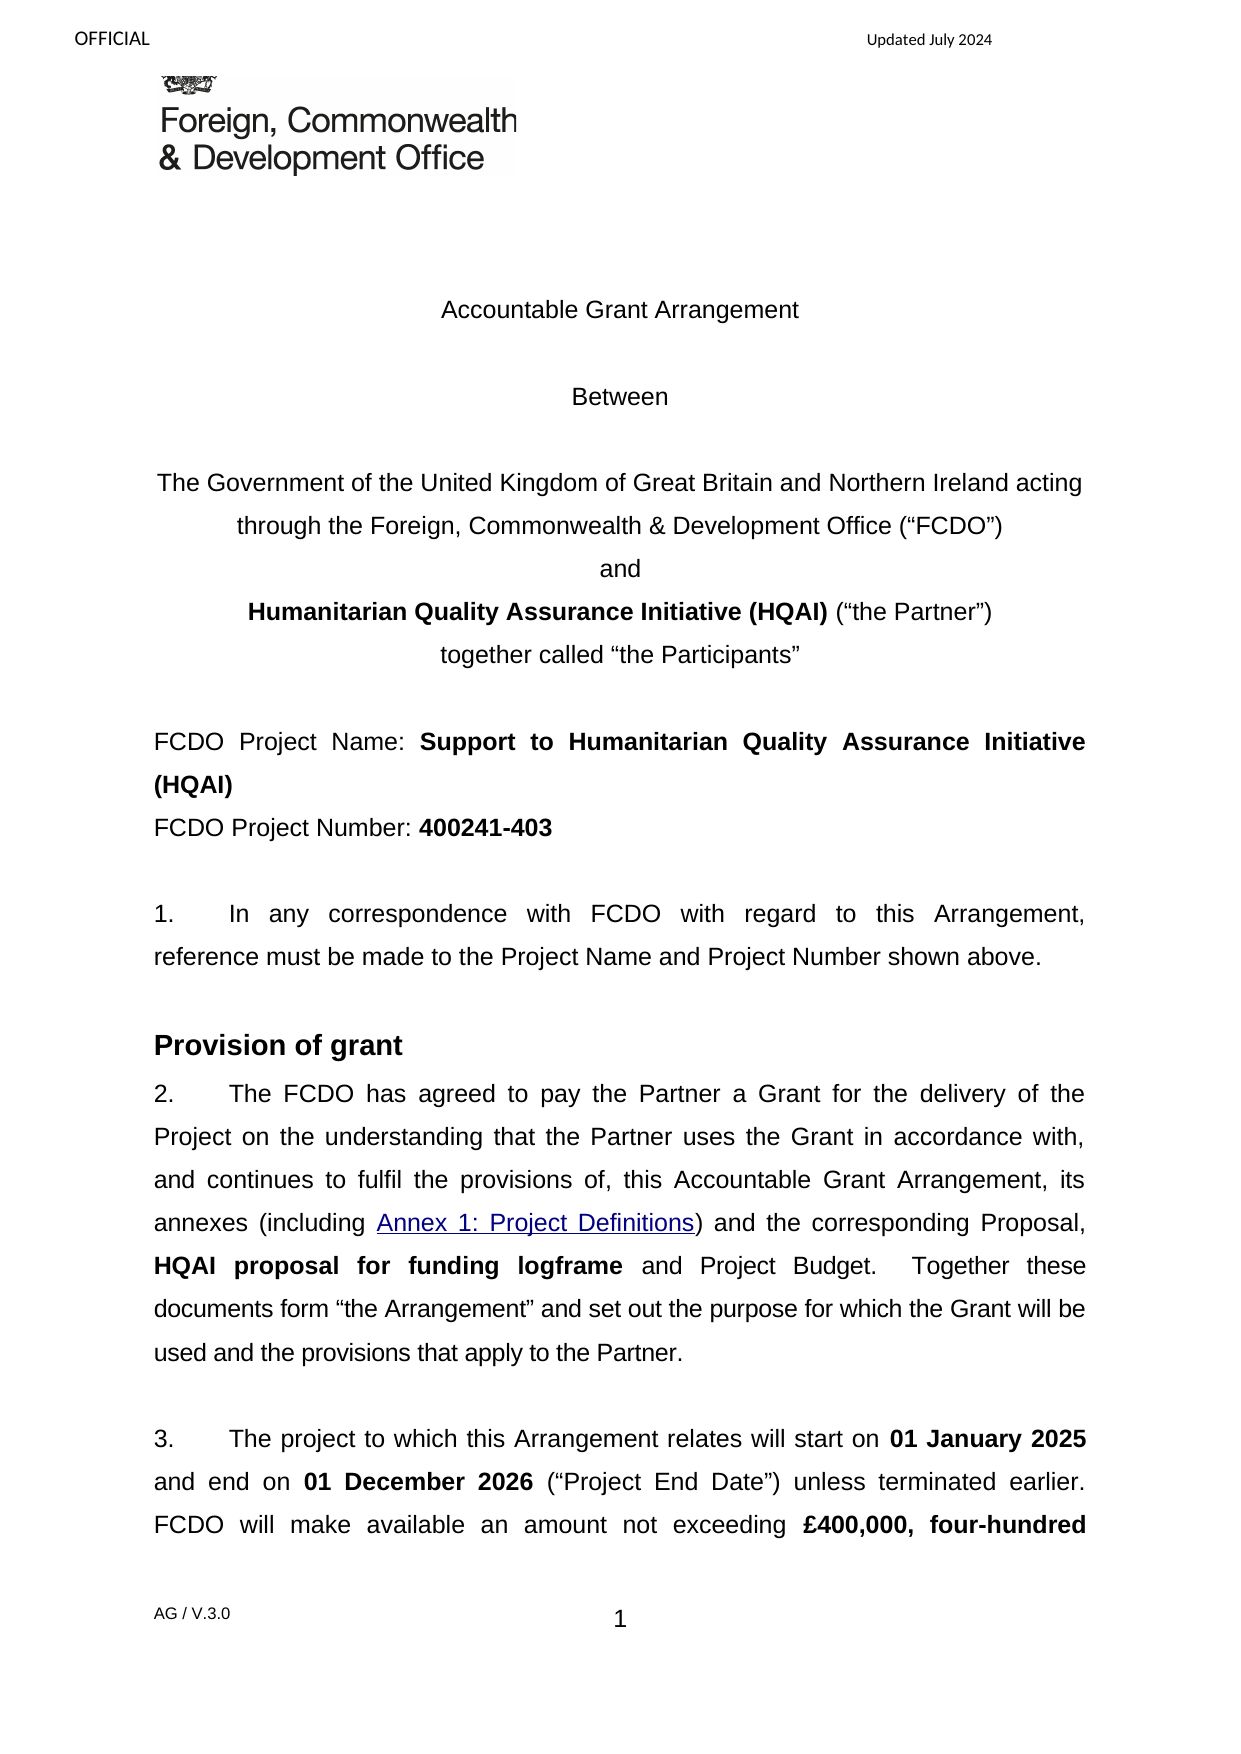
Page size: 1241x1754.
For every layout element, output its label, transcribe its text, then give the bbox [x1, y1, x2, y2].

list The project to which this Arrangement relates will start on 01 January 2025 and end on 01 December 2026 (“Project End Date”) unless terminated earlier. FCDO will make available an amount not exceeding £400,000, four-hundred [153, 1424, 1087, 1539]
text The Government of the United Kingdom of Great Britain and Northern Ireland acting through the Foreign, Commonwealth & Development Office (“FCDO”) [153, 468, 1087, 540]
text FCDO Project Name: Support to Humanitarian Quality Assurance Initiative (HQAI) [153, 727, 1087, 798]
text and [153, 554, 1087, 583]
text together called “the Participants” [153, 640, 1087, 669]
text Between [153, 382, 1087, 410]
text Humanitarian Quality Assurance Initiative (HQAI) (“the Partner”) [153, 597, 1087, 626]
list In any correspondence with FCDO with regard to this Arrangement, reference must be made to the Project Name and Project Number shown above. [153, 899, 1087, 971]
text Provision of grant [153, 1028, 1087, 1062]
list The FCDO has agreed to pay the Partner a Grant for the delivery of the Project on the understanding that the Partner uses the Grant in accordance with, and continues to fulfil the provisions of, this Accountable Grant Arrangement, its annexes (including Annex 1: Project Definitions) and the corresponding Proposal, HQAI proposal for funding logframe and Project Budget. Together these documents form “the Arrangement” and set out the purpose for which the Grant will be used and the provisions that apply to the Partner. [153, 1079, 1087, 1366]
text Accountable Grant Arrangement [153, 295, 1087, 324]
text FCDO Project Number: 400241-403 [153, 813, 1087, 842]
